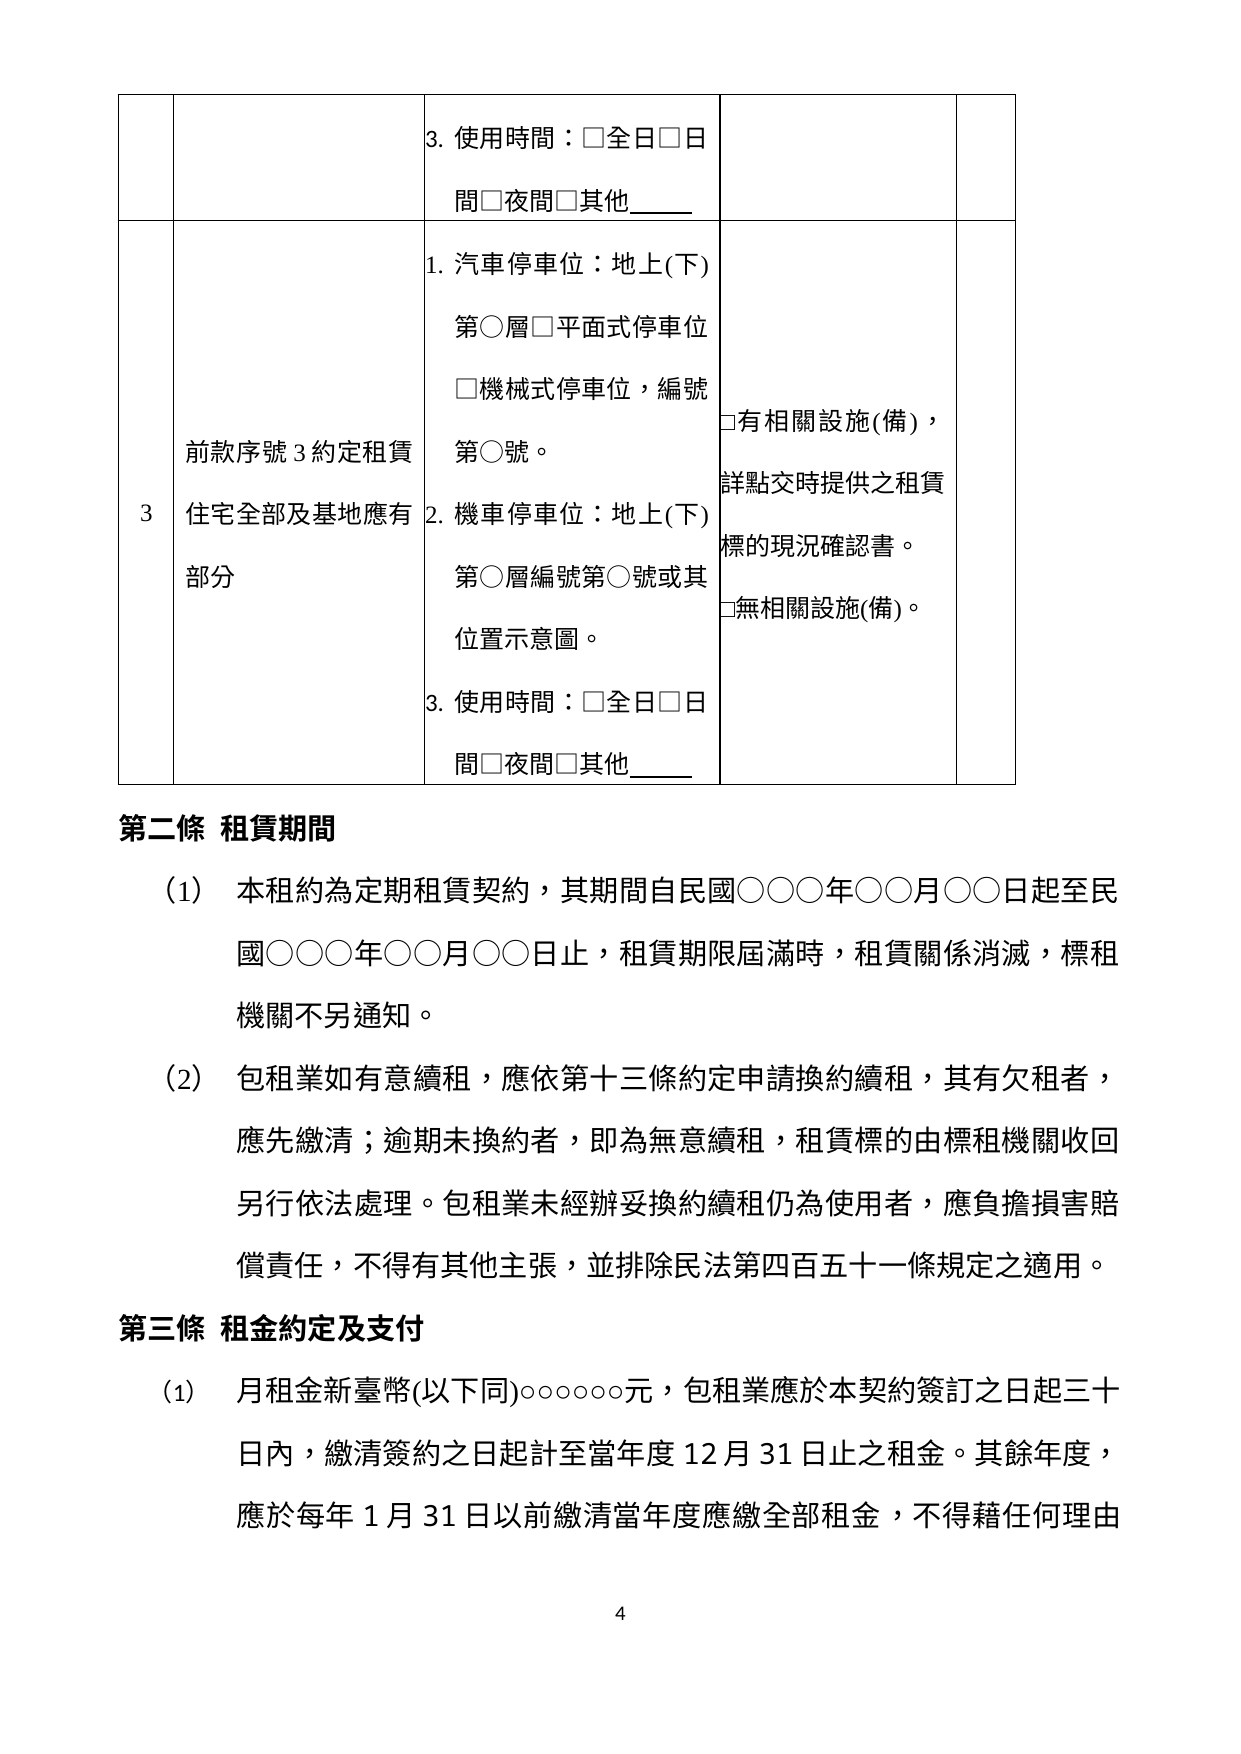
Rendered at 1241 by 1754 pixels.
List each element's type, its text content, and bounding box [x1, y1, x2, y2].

text 第二條 租賃期間 [118, 785, 1122, 847]
table_cell [119, 95, 173, 220]
table_cell 汽車停車位：地上(下)第○層□平面式停車位□機械式停車位，編號第○號。 機車停車位：地上(下)第○層編號第○號或其位置示意圖。 使用時間：□全日□日間□夜間□其他 [425, 95, 719, 220]
table_cell □有相關設施(備)，詳點交時提供之租賃標的現況確認書。 □無相關設施(備)。 [721, 221, 956, 784]
table_cell 3 [119, 221, 173, 784]
list 月租金新臺幣(以下同)○○○○○○元，包租業應於本契約簽訂之日起三十日內，繳清簽約之日起計至當年度12月31日止之租金。其餘年度，應於每年1月31日以前繳清當年度應繳全部租金，不得藉任何理由 [148, 1347, 1122, 1535]
list 本租約為定期租賃契約，其期間自民國○○○年○○月○○日起至民國○○○年○○月○○日止，租賃期限屆滿時，租賃關係消滅，標租機關不另通知。 [148, 847, 1122, 1035]
table_cell 前款序號3約定租賃住宅全部及基地應有部分 [174, 221, 424, 784]
table_cell [957, 95, 1015, 220]
table_cell [721, 95, 956, 220]
table_cell [957, 221, 1015, 784]
list 包租業如有意續租，應依第十三條約定申請換約續租，其有欠租者，應先繳清；逾期未換約者，即為無意續租，租賃標的由標租機關收回，另行依法處理。包租業未經辦妥換約續租仍為使用者，應負擔損害賠償責任，不得有其他主張，並排除民法第四百五十一條規定之適用。 [148, 1035, 1122, 1285]
table_cell 汽車停車位：地上(下)第○層□平面式停車位□機械式停車位，編號第○號。 機車停車位：地上(下)第○層編號第○號或其位置示意圖。 使用時間：□全日□日間□夜間□其他 [425, 221, 719, 784]
text 第三條 租金約定及支付 [118, 1285, 1122, 1347]
table_cell [174, 95, 424, 220]
